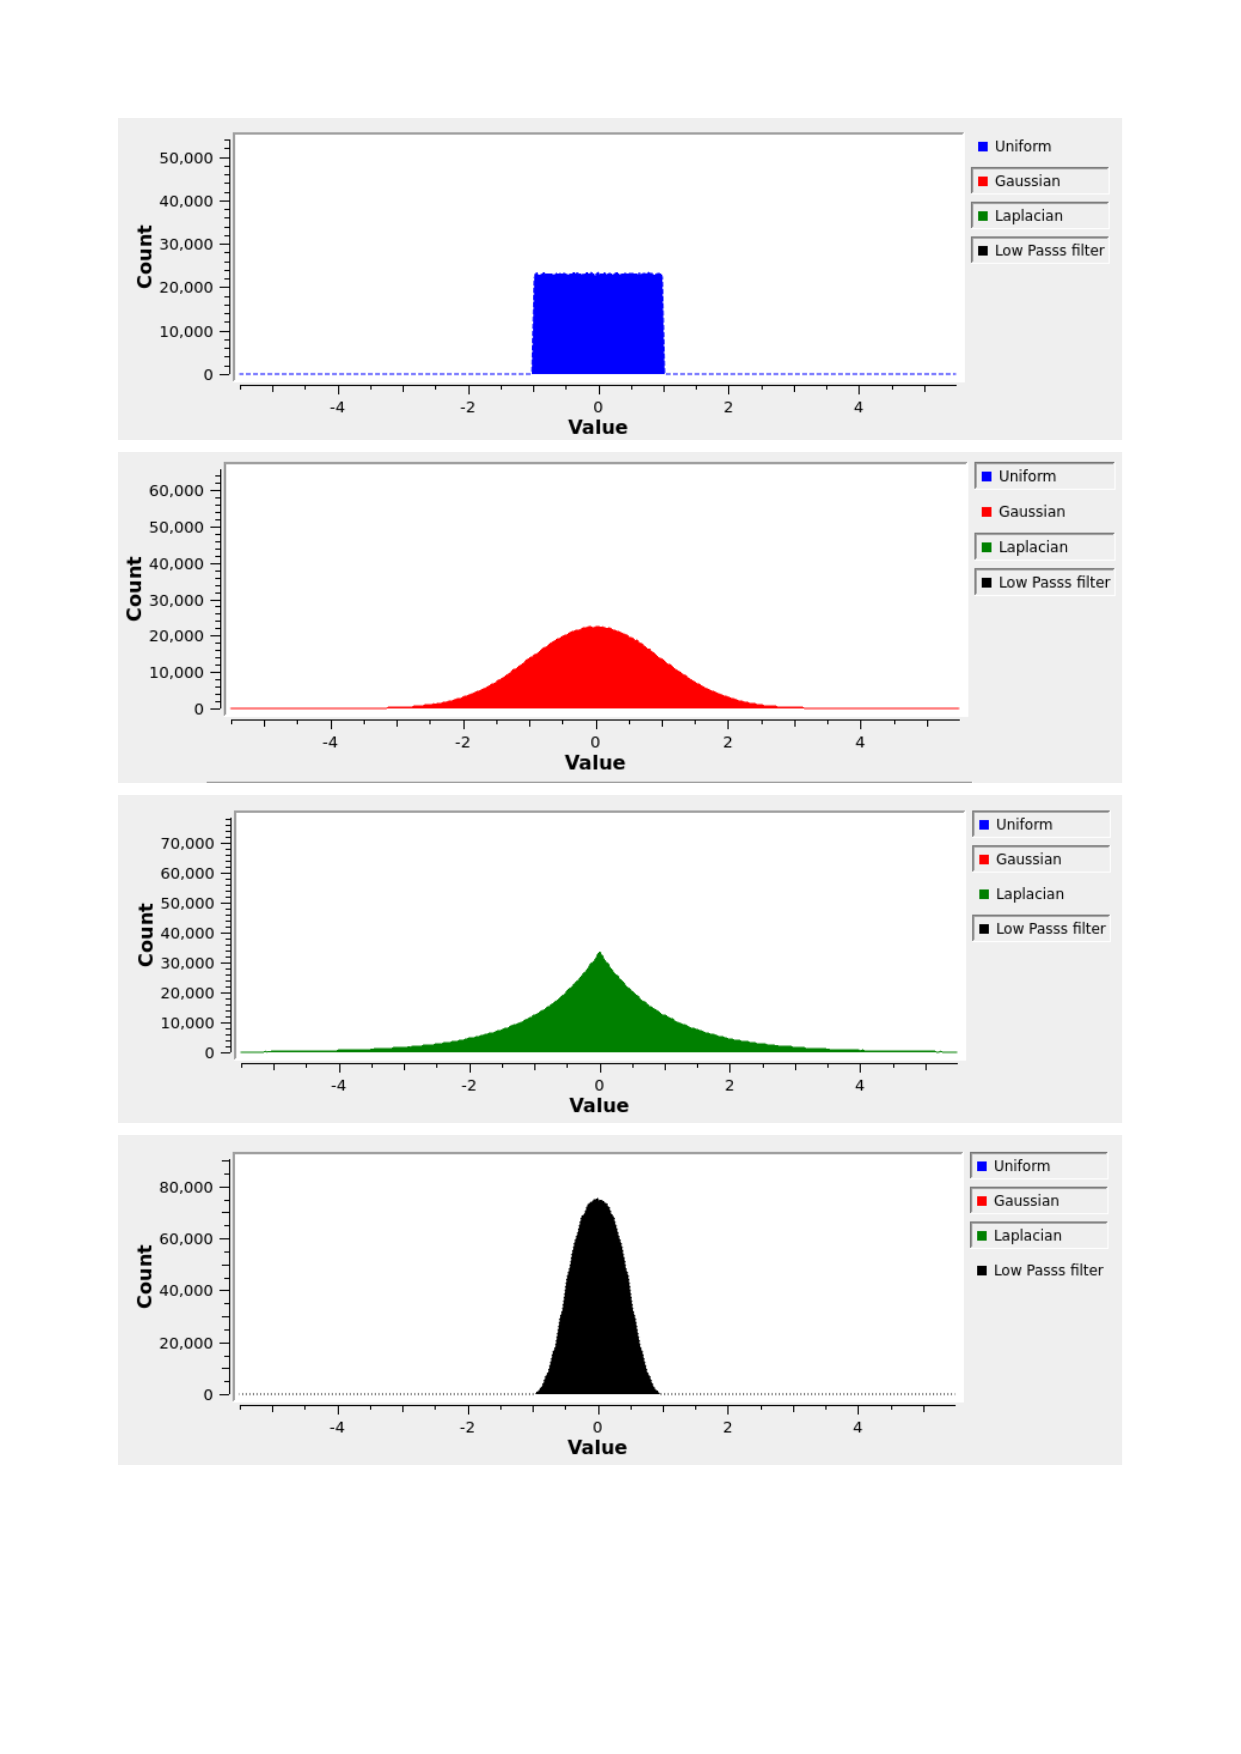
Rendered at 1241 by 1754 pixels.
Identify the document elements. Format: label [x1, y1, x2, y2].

picture [118, 452, 1123, 783]
picture [118, 795, 1123, 1123]
picture [118, 1135, 1123, 1465]
picture [118, 118, 1123, 440]
